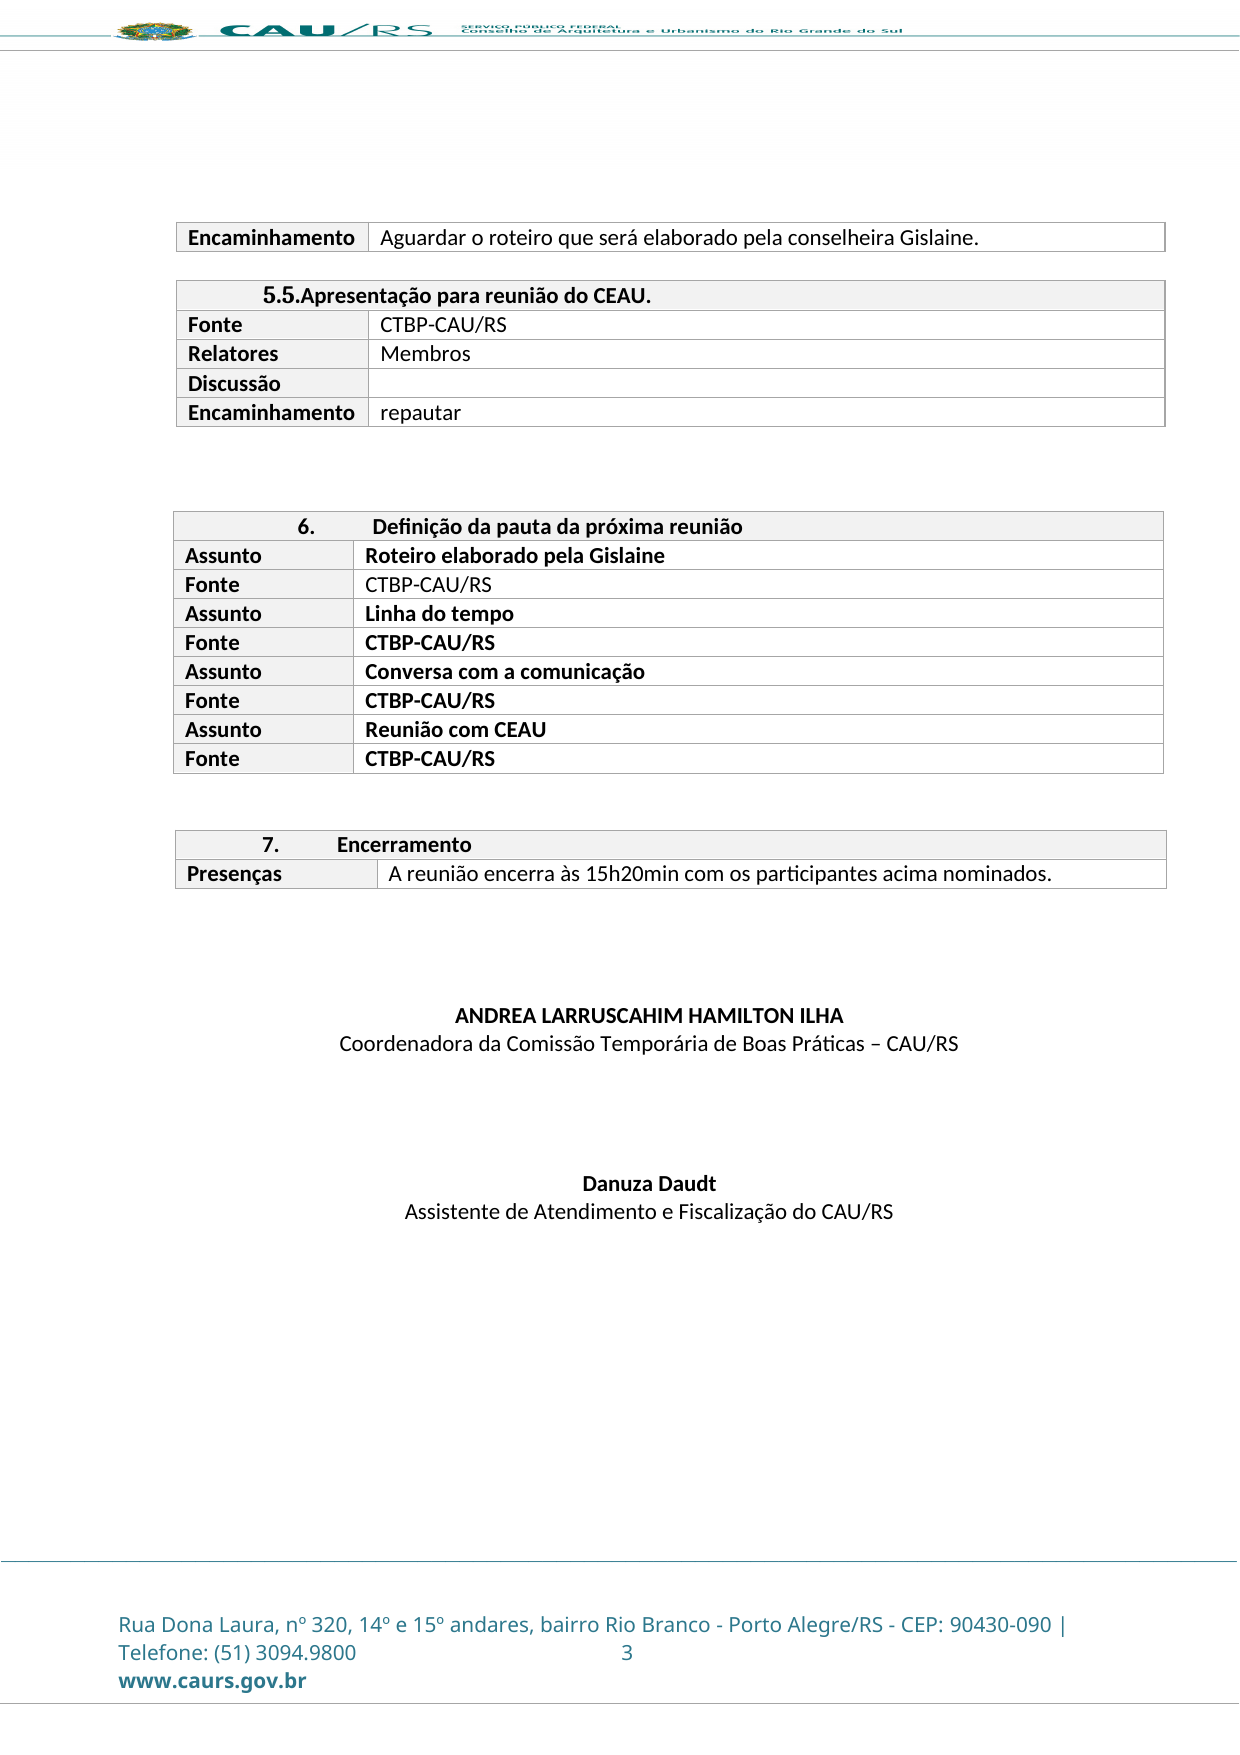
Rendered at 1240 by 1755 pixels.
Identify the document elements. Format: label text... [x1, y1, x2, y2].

table_cell Conversa com a comunicação [354, 657, 1163, 685]
table_header Apresentação para reunião do CEAU. [177, 281, 1164, 309]
table_cell A reunião encerra às 15h20min com os participantes acima nominados. [378, 860, 1166, 888]
table_cell Fonte [174, 570, 353, 598]
table_cell Assunto [174, 541, 353, 569]
table_header Encerramento [176, 831, 1166, 858]
table_cell Assunto [174, 657, 353, 685]
table_cell Assunto [174, 599, 353, 627]
text Danuza Daudt [177, 1169, 1121, 1197]
table_cell repautar [369, 398, 1164, 426]
table_cell Fonte [174, 686, 353, 714]
text ANDREA LARRUSCAHIM HAMILTON ILHA [177, 1001, 1121, 1029]
table_cell Assunto [174, 715, 353, 743]
table_cell Roteiro elaborado pela Gislaine [354, 541, 1163, 569]
table_cell CTBP-CAU/RS [354, 744, 1163, 772]
table_cell Fonte [174, 628, 353, 656]
table_cell [369, 369, 1164, 397]
table_cell Relatores [177, 340, 368, 368]
table_cell Membros [369, 340, 1164, 368]
table_cell Encaminhamento [177, 223, 368, 251]
table_cell CTBP-CAU/RS [354, 686, 1163, 714]
table_cell CTBP-CAU/RS [369, 311, 1164, 338]
text Coordenadora da Comissão Temporária de Boas Práticas – CAU/RS [177, 1029, 1121, 1057]
table_cell Encaminhamento [177, 398, 368, 426]
table_cell Aguardar o roteiro que será elaborado pela conselheira Gislaine. [369, 223, 1164, 251]
table_cell CTBP-CAU/RS [354, 628, 1163, 656]
table_cell Linha do tempo [354, 599, 1163, 627]
table_cell Fonte [177, 311, 368, 338]
table_cell Discussão [177, 369, 368, 397]
text Assistente de Atendimento e Fiscalização do CAU/RS [177, 1197, 1121, 1225]
table_cell CTBP-CAU/RS [354, 570, 1163, 598]
table_cell Fonte [174, 744, 353, 772]
table_cell Presenças [176, 860, 377, 888]
table_header Definição da pauta da próxima reunião [174, 512, 1163, 540]
table_cell Reunião com CEAU [354, 715, 1163, 743]
